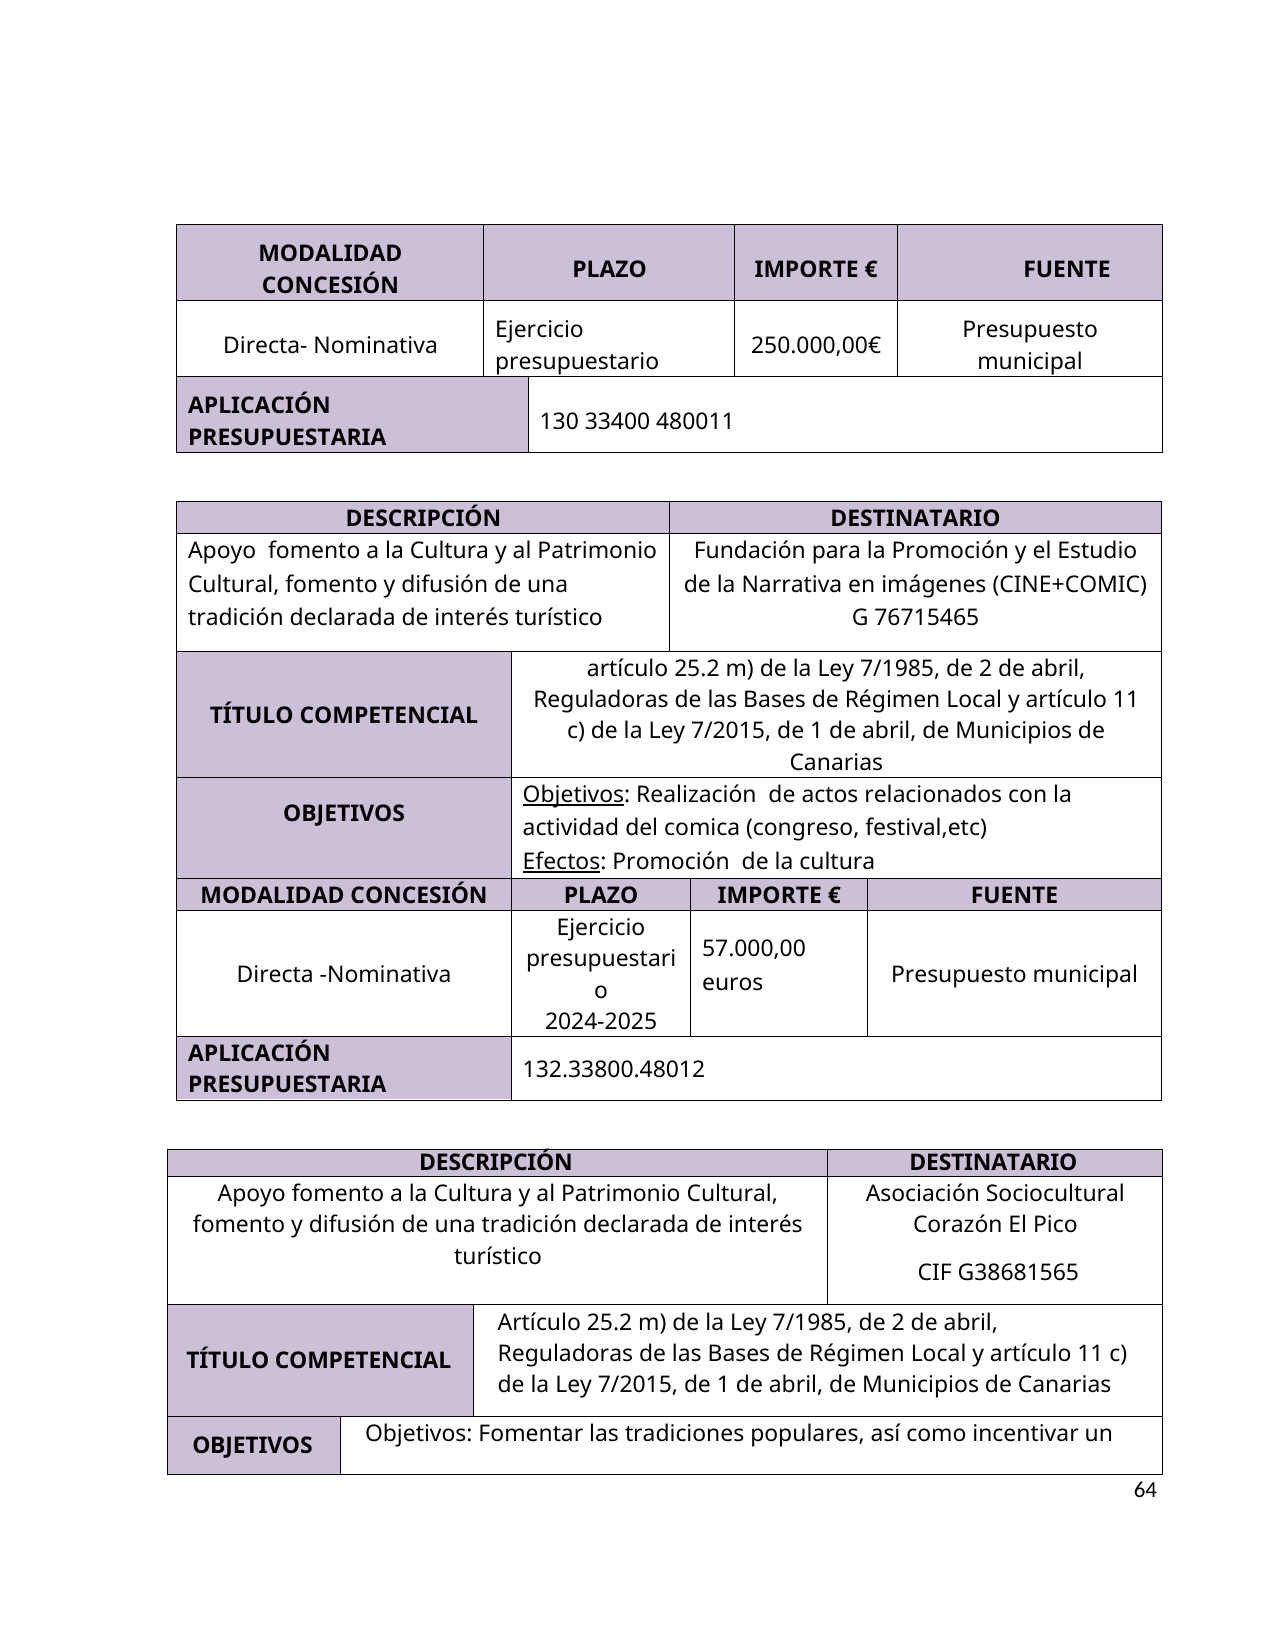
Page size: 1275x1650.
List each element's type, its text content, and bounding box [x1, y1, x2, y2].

table_cell OBJETIVOS [177, 778, 511, 878]
table_cell PLAZO [512, 879, 690, 910]
table_cell Directa- Nominativa [177, 301, 483, 376]
table_header MODALIDAD CONCESIÓN [177, 225, 483, 300]
table_cell Artículo 25.2 m) de la Ley 7/1985, de 2 de abril, Reguladoras de las Bases de Régimen Local y artículo 11 c) de la Ley 7/2015, de 1 de abril, de Municipios de Canarias [474, 1305, 1162, 1416]
table_cell artículo 25.2 m) de la Ley 7/1985, de 2 de abril, Reguladoras de las Bases de Régimen Local y artículo 11 c) de la Ley 7/2015, de 1 de abril, de Municipios de Canarias [512, 652, 1161, 777]
table_cell 132.33800.48012 [512, 1037, 1161, 1099]
table_cell 250.000,00€ [735, 301, 897, 376]
table_cell MODALIDAD CONCESIÓN [177, 879, 511, 910]
table_cell APLICACIÓN PRESUPUESTARIA [177, 1037, 511, 1099]
table_cell Fundación para la Promoción y el Estudio de la Narrativa en imágenes (CINE+COMIC) G 76715465 [670, 534, 1161, 651]
table_header IMPORTE € [735, 225, 897, 300]
table_cell APLICACIÓN PRESUPUESTARIA [177, 377, 528, 452]
table_cell Objetivos: Fomentar las tradiciones populares, así como incentivar un [341, 1417, 1162, 1474]
table_cell Ejercicio presupuestario [484, 301, 734, 376]
table_cell Directa -Nominativa [177, 911, 511, 1036]
table_header FUENTE [898, 225, 1162, 300]
table_cell Asociación Sociocultural Corazón El Pico CIF G38681565 [828, 1177, 1162, 1304]
table_cell TÍTULO COMPETENCIAL [168, 1305, 473, 1416]
table_cell FUENTE [868, 879, 1161, 910]
table_cell TÍTULO COMPETENCIAL [177, 652, 511, 777]
table_header PLAZO [484, 225, 734, 300]
table_cell 130 33400 480011 [529, 377, 1162, 452]
table_cell Apoyo fomento a la Cultura y al Patrimonio Cultural, fomento y difusión de una tradición declarada de interés turístico [168, 1177, 827, 1304]
table_cell Apoyo fomento a la Cultura y al Patrimonio Cultural, fomento y difusión de una tradición declarada de interés turístico [177, 534, 669, 651]
table_header DESTINATARIO [828, 1150, 1162, 1176]
table_cell Ejercicio presupuestario 2024-2025 [512, 911, 690, 1036]
table_header DESTINATARIO [670, 502, 1161, 533]
table_header DESCRIPCIÓN [177, 502, 669, 533]
table_header DESCRIPCIÓN [168, 1150, 827, 1176]
table_cell Presupuesto municipal [868, 911, 1161, 1036]
table_cell 57.000,00 euros [691, 911, 867, 1036]
table_cell OBJETIVOS [168, 1417, 340, 1474]
table_cell Objetivos: Realización de actos relacionados con la actividad del comica (congreso, festival,etc) Efectos: Promoción de la cultura [512, 778, 1161, 878]
table_cell Presupuesto municipal [898, 301, 1162, 376]
table_cell IMPORTE € [691, 879, 867, 910]
